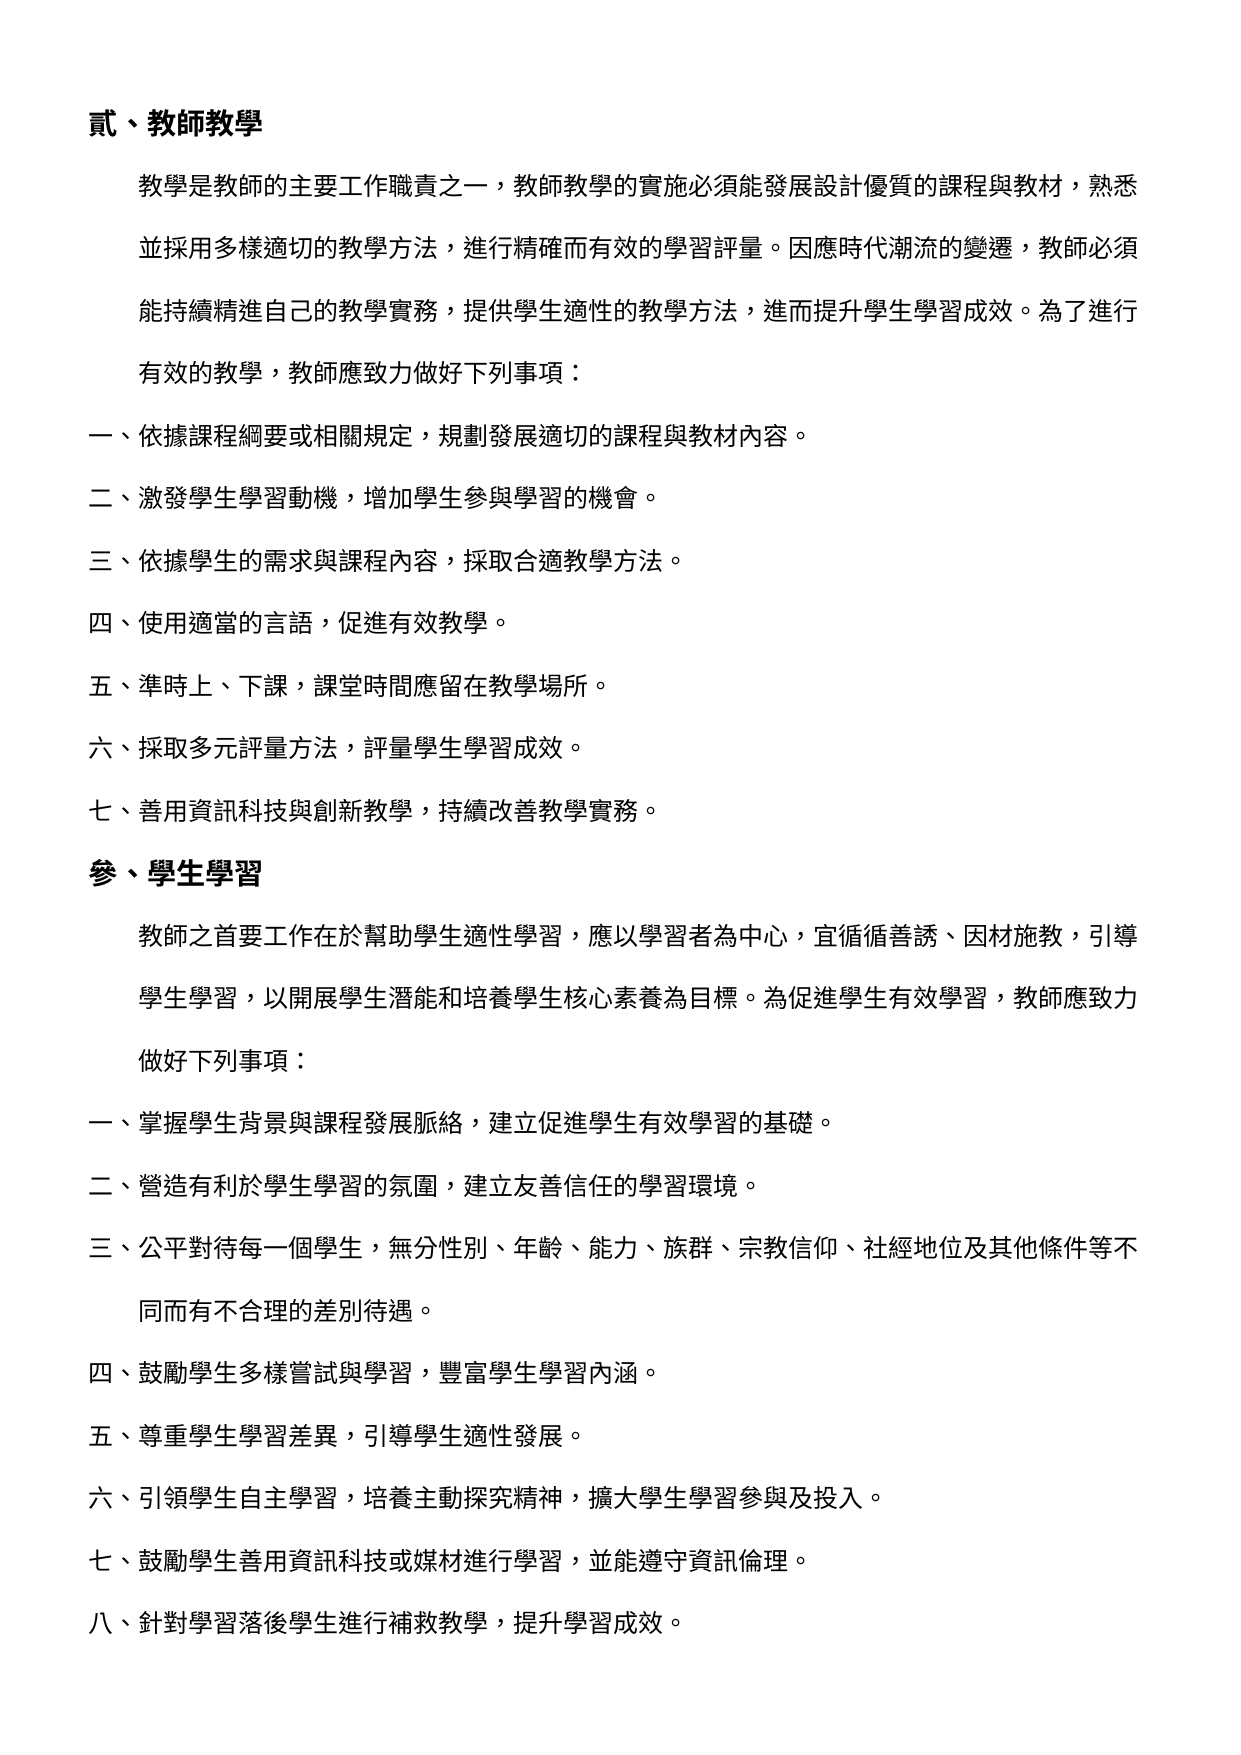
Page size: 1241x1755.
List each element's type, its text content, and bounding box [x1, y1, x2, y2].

text 三、依據學生的需求與課程內容，採取合適教學方法。 [89, 518, 1152, 580]
text 三、公平對待每一個學生，無分性別、年齡、能力、族群、宗教信仰、社經地位及其他條件等不同而有不合理的差別待遇。 [89, 1205, 1152, 1330]
text 五、準時上、下課，課堂時間應留在教學場所。 [89, 643, 1152, 705]
text 教師之首要工作在於幫助學生適性學習，應以學習者為中心，宜循循善誘、因材施教，引導學生學習，以開展學生潛能和培養學生核心素養為目標。為促進學生有效學習，教師應致力做好下列事項： [139, 893, 1152, 1080]
text 六、採取多元評量方法，評量學生學習成效。 [89, 705, 1152, 768]
text 一、掌握學生背景與課程發展脈絡，建立促進學生有效學習的基礎。 [89, 1080, 1152, 1143]
text 二、激發學生學習動機，增加學生參與學習的機會。 [89, 455, 1152, 518]
text 七、鼓勵學生善用資訊科技或媒材進行學習，並能遵守資訊倫理。 [89, 1518, 1152, 1580]
text 四、使用適當的言語，促進有效教學。 [89, 580, 1152, 643]
text 一、依據課程綱要或相關規定，規劃發展適切的課程與教材內容。 [89, 393, 1152, 455]
text 教學是教師的主要工作職責之一，教師教學的實施必須能發展設計優質的課程與教材，熟悉並採用多樣適切的教學方法，進行精確而有效的學習評量。因應時代潮流的變遷，教師必須能持續精進自己的教學實務，提供學生適性的教學方法，進而提升學生學習成效。為了進行有效的教學，教師應致力做好下列事項： [139, 143, 1152, 393]
text 六、引領學生自主學習，培養主動探究精神，擴大學生學習參與及投入。 [89, 1455, 1152, 1518]
text 參、學生學習 [89, 830, 1152, 893]
text 八、針對學習落後學生進行補救教學，提升學習成效。 [89, 1580, 1152, 1643]
text 二、營造有利於學生學習的氛圍，建立友善信任的學習環境。 [89, 1143, 1152, 1205]
text 貳、教師教學 [89, 80, 1152, 143]
text 四、鼓勵學生多樣嘗試與學習，豐富學生學習內涵。 [89, 1330, 1152, 1393]
text 五、尊重學生學習差異，引導學生適性發展。 [89, 1393, 1152, 1455]
text 七、善用資訊科技與創新教學，持續改善教學實務。 [89, 768, 1152, 830]
